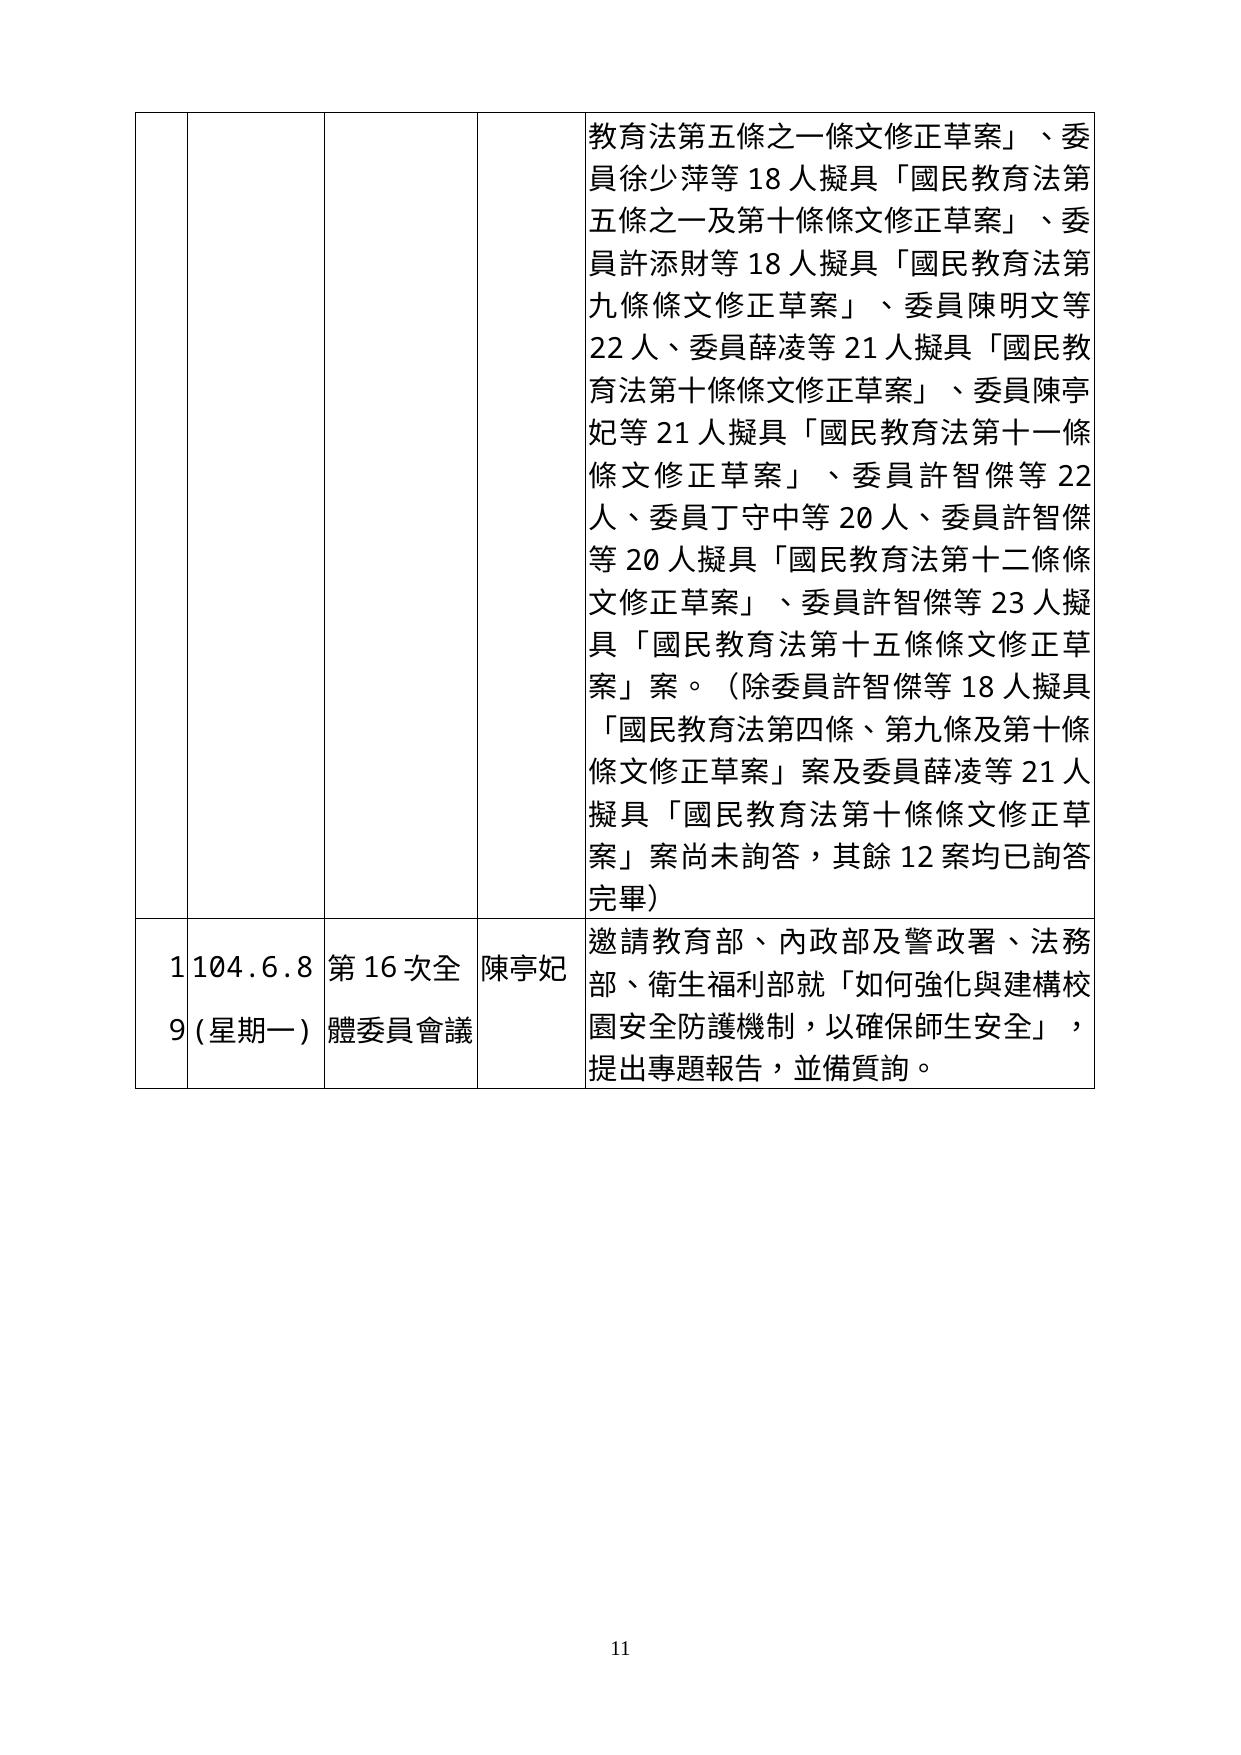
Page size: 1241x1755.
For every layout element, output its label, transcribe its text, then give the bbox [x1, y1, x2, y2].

table_cell 陳亭妃 [478, 919, 585, 1088]
table_cell [188, 113, 324, 918]
table_cell 104.6.8 (星期一) [188, 919, 324, 1088]
table_cell 第16次全體委員會議 [325, 919, 477, 1088]
table_cell [325, 113, 477, 918]
table_cell [136, 919, 187, 1088]
table_cell [478, 113, 585, 918]
table_cell [136, 113, 187, 918]
table_cell 邀請教育部、內政部及警政署、法務部、衛生福利部就「如何強化與建構校園安全防護機制，以確保師生安全」，提出專題報告，並備質詢。 [586, 919, 1094, 1088]
table_cell 教育法第五條之一條文修正草案」、委員徐少萍等18人擬具「國民教育法第五條之一及第十條條文修正草案」、委員許添財等18人擬具「國民教育法第九條條文修正草案」、委員陳明文等22人、委員薛凌等21人擬具「國民教育法第十條條文修正草案」、委員陳亭妃等21人擬具「國民教育法第十一條條文修正草案」、委員許智傑等22人、委員丁守中等20人、委員許智傑等20人擬具「國民教育法第十二條條文修正草案」、委員許智傑等23人擬具「國民教育法第十五條條文修正草案」案。（除委員許智傑等18人擬具「國民教育法第四條、第九條及第十條條文修正草案」案及委員薛凌等21人擬具「國民教育法第十條條文修正草案」案尚未詢答，其餘12案均已詢答完畢） [586, 113, 1094, 918]
